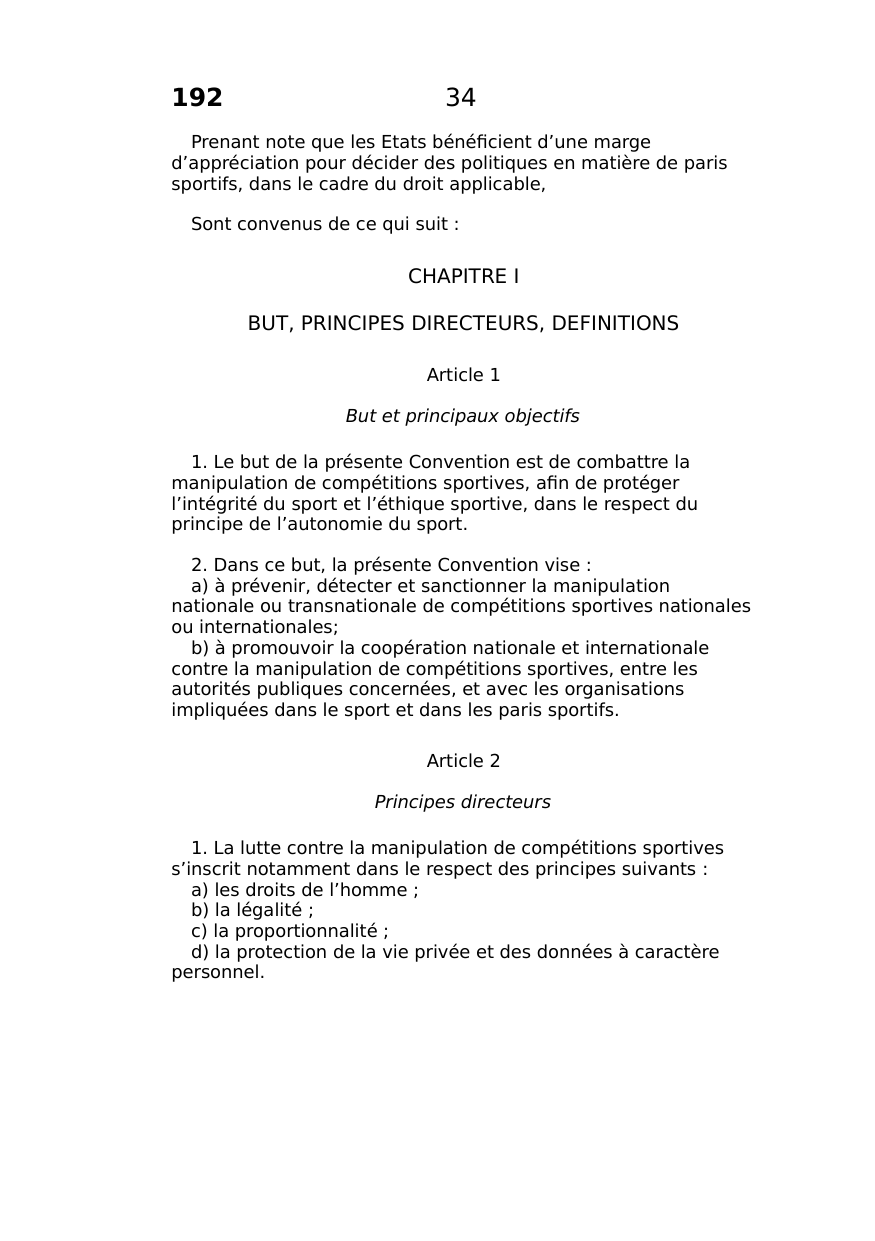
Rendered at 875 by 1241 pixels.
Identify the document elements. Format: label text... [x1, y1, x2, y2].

text a) les droits de l’homme ; [171, 879, 756, 900]
text c) la proportionnalité ; [171, 921, 756, 942]
text 2. Dans ce but, la présente Convention vise : [171, 555, 756, 576]
text a) à prévenir, détecter et sanctionner la manipulation nationale ou transnationale de compétitions sportives nationales ou internationales; [171, 576, 756, 638]
text Prenant note que les Etats bénéficient d’une marge d’appréciation pour décider des politiques en matière de paris sportifs, dans le cadre du droit applicable, [171, 132, 756, 194]
text Sont convenus de ce qui suit : [171, 214, 756, 235]
text 1. La lutte contre la manipulation de compétitions sportives s’inscrit notamment dans le respect des principes suivants : [171, 838, 756, 879]
subtitle Article 2 Principes directeurs [171, 751, 756, 813]
text b) la légalité ; [171, 900, 756, 921]
text b) à promouvoir la coopération nationale et internationale contre la manipulation de compétitions sportives, entre les autorités publiques concernées, et avec les organisations impliquées dans le sport et dans les paris sportifs. [171, 638, 756, 721]
subtitle Article 1 But et principaux objectifs [171, 365, 756, 427]
text 1. Le but de la présente Convention est de combattre la manipulation de compétitions sportives, afin de protéger l’intégrité du sport et l’éthique sportive, dans le respect du principe de l’autonomie du sport. [171, 452, 756, 535]
subtitle CHAPITRE I BUT, PRINCIPES DIRECTEURS, DEFINITIONS [171, 265, 756, 335]
text d) la protection de la vie privée et des données à caractère personnel. [171, 942, 756, 983]
